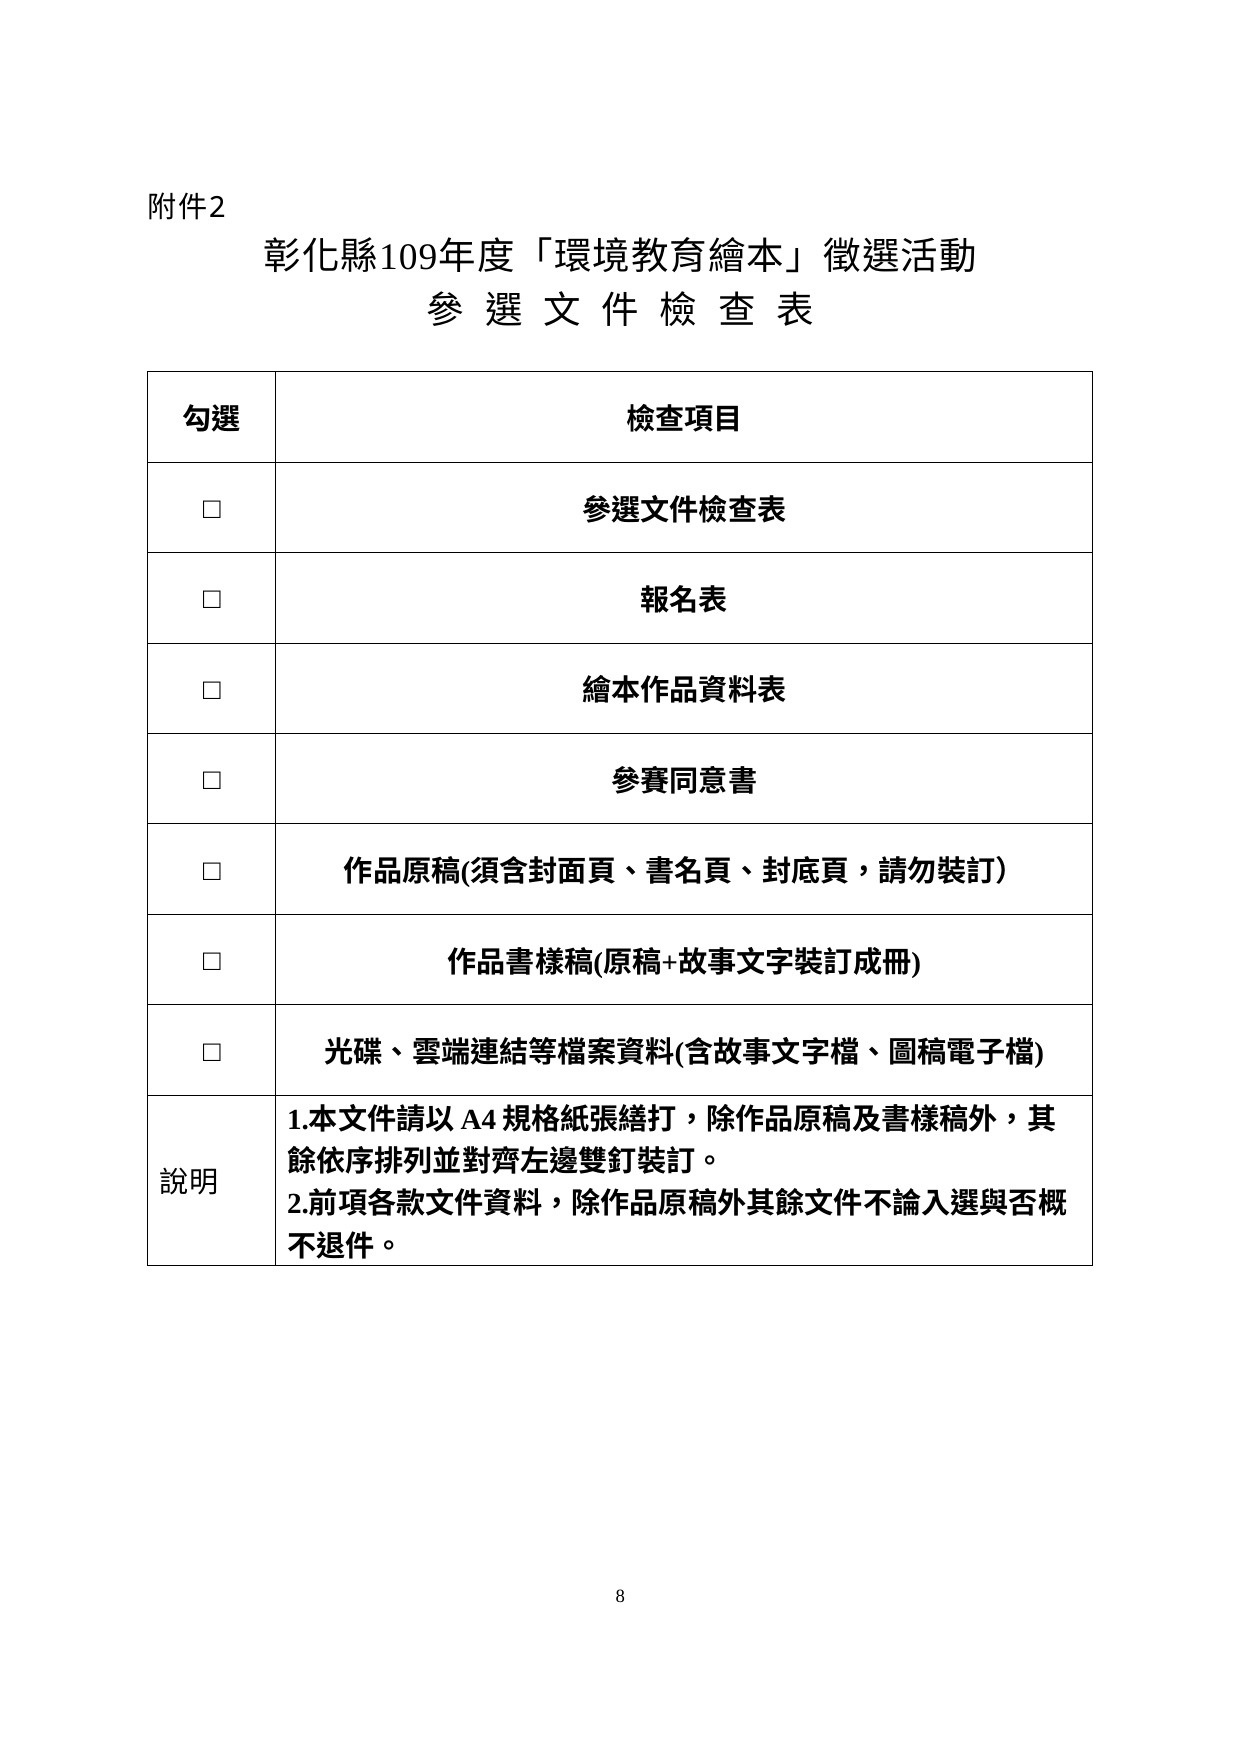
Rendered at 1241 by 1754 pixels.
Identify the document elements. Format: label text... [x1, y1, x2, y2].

table_cell 作品書樣稿(原稿+故事文字裝訂成冊) [276, 915, 1092, 1004]
table_cell □ [148, 1005, 275, 1094]
table_cell □ [148, 463, 275, 552]
table_cell 參選文件檢查表 [276, 463, 1092, 552]
table_cell □ [148, 915, 275, 1004]
table_cell 說明 [148, 1096, 275, 1265]
table_cell □ [148, 553, 275, 642]
text 彰化縣109年度「環境教育繪本」徵選活動 [148, 226, 1092, 280]
table_header 勾選 [148, 372, 275, 462]
table_cell 參賽同意書 [276, 734, 1092, 823]
table_cell □ [148, 644, 275, 733]
table_cell 光碟、雲端連結等檔案資料(含故事文字檔、圖稿電子檔) [276, 1005, 1092, 1094]
table_cell □ [148, 734, 275, 823]
table_header 檢查項目 [276, 372, 1092, 462]
text 參 選 文 件 檢 查 表 [148, 280, 1092, 334]
text 附件2 [148, 184, 1092, 226]
table_cell 作品原稿(須含封面頁、書名頁、封底頁，請勿裝訂） [276, 824, 1092, 914]
table_cell □ [148, 824, 275, 914]
table_cell 1.本文件請以A4規格紙張繕打，除作品原稿及書樣稿外，其餘依序排列並對齊左邊雙釘裝訂。 2.前項各款文件資料，除作品原稿外其餘文件不論入選與否概不退件。 [276, 1096, 1092, 1265]
table_cell 繪本作品資料表 [276, 644, 1092, 733]
table_cell 報名表 [276, 553, 1092, 642]
